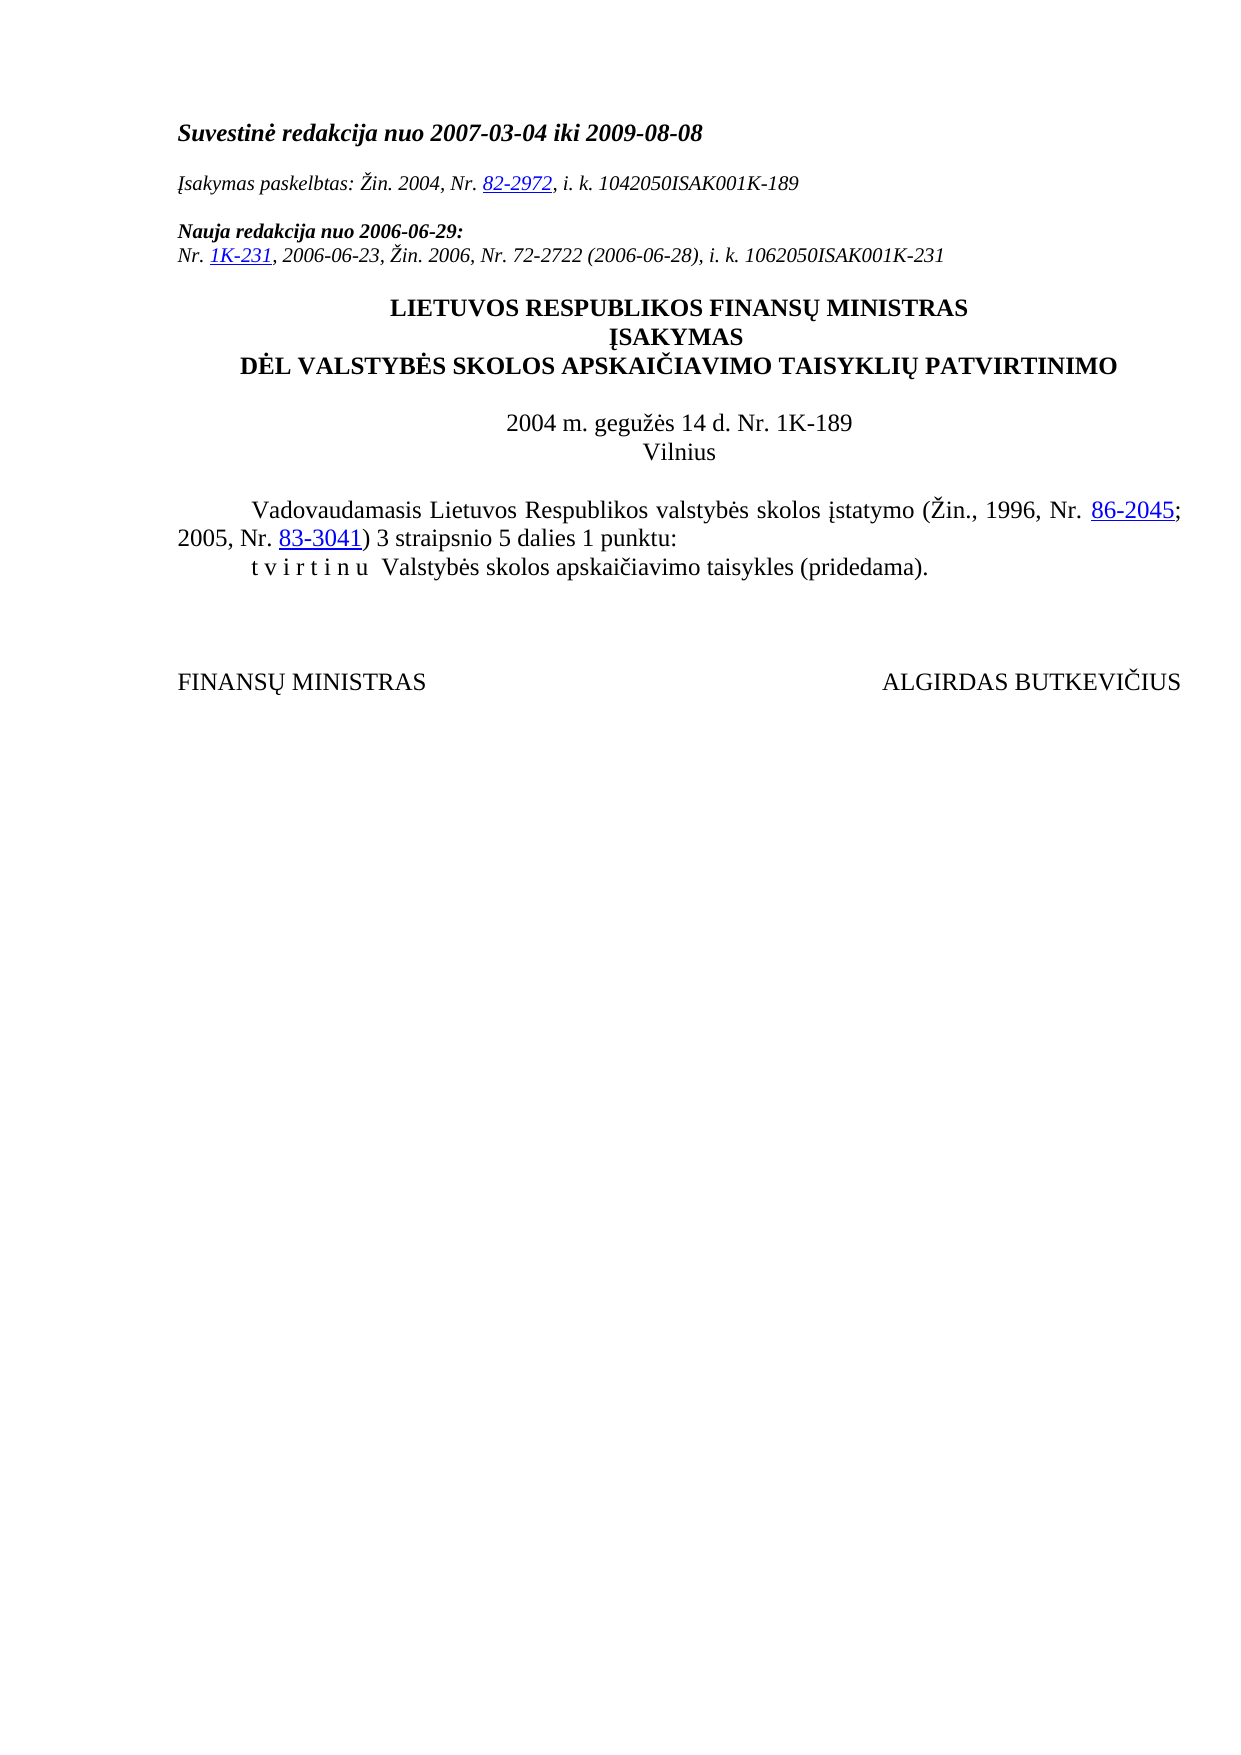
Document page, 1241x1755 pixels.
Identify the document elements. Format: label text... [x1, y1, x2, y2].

text Suvestinė redakcija nuo 2007-03-04 iki 2009-08-08 [177, 118, 1181, 147]
text Vadovaudamasis Lietuvos Respublikos valstybės skolos įstatymo (Žin., 1996, Nr. 86-2045; 2005, Nr. 83-3041) 3 straipsnio 5 dalies 1 punktu: [177, 495, 1181, 552]
text DĖL VALSTYBĖS SKOLOS APSKAIČIAVIMO TAISYKLIŲ PATVIRTINIMO [177, 351, 1181, 380]
text Įsakymas paskelbtas: Žin. 2004, Nr. 82-2972, i. k. 1042050ISAK001K-189 [177, 171, 1181, 195]
text Nr. 1K-231, 2006-06-23, Žin. 2006, Nr. 72-2722 (2006-06-28), i. k. 1062050ISAK001K-231 [177, 243, 1181, 267]
text ĮSAKYMAS [177, 322, 1181, 351]
text 2004 m. gegužės 14 d. Nr. 1K-189 [177, 408, 1181, 437]
text LIETUVOS RESPUBLIKOS FINANSŲ MINISTRAS [177, 293, 1181, 322]
text tvirtinu Valstybės skolos apskaičiavimo taisykles (pridedama). [177, 552, 1181, 581]
text Nauja redakcija nuo 2006-06-29: [177, 219, 1181, 243]
text Vilnius [177, 437, 1181, 466]
text FINANSŲ MINISTRAS ALGIRDAS BUTKEVIČIUS [177, 667, 1181, 696]
